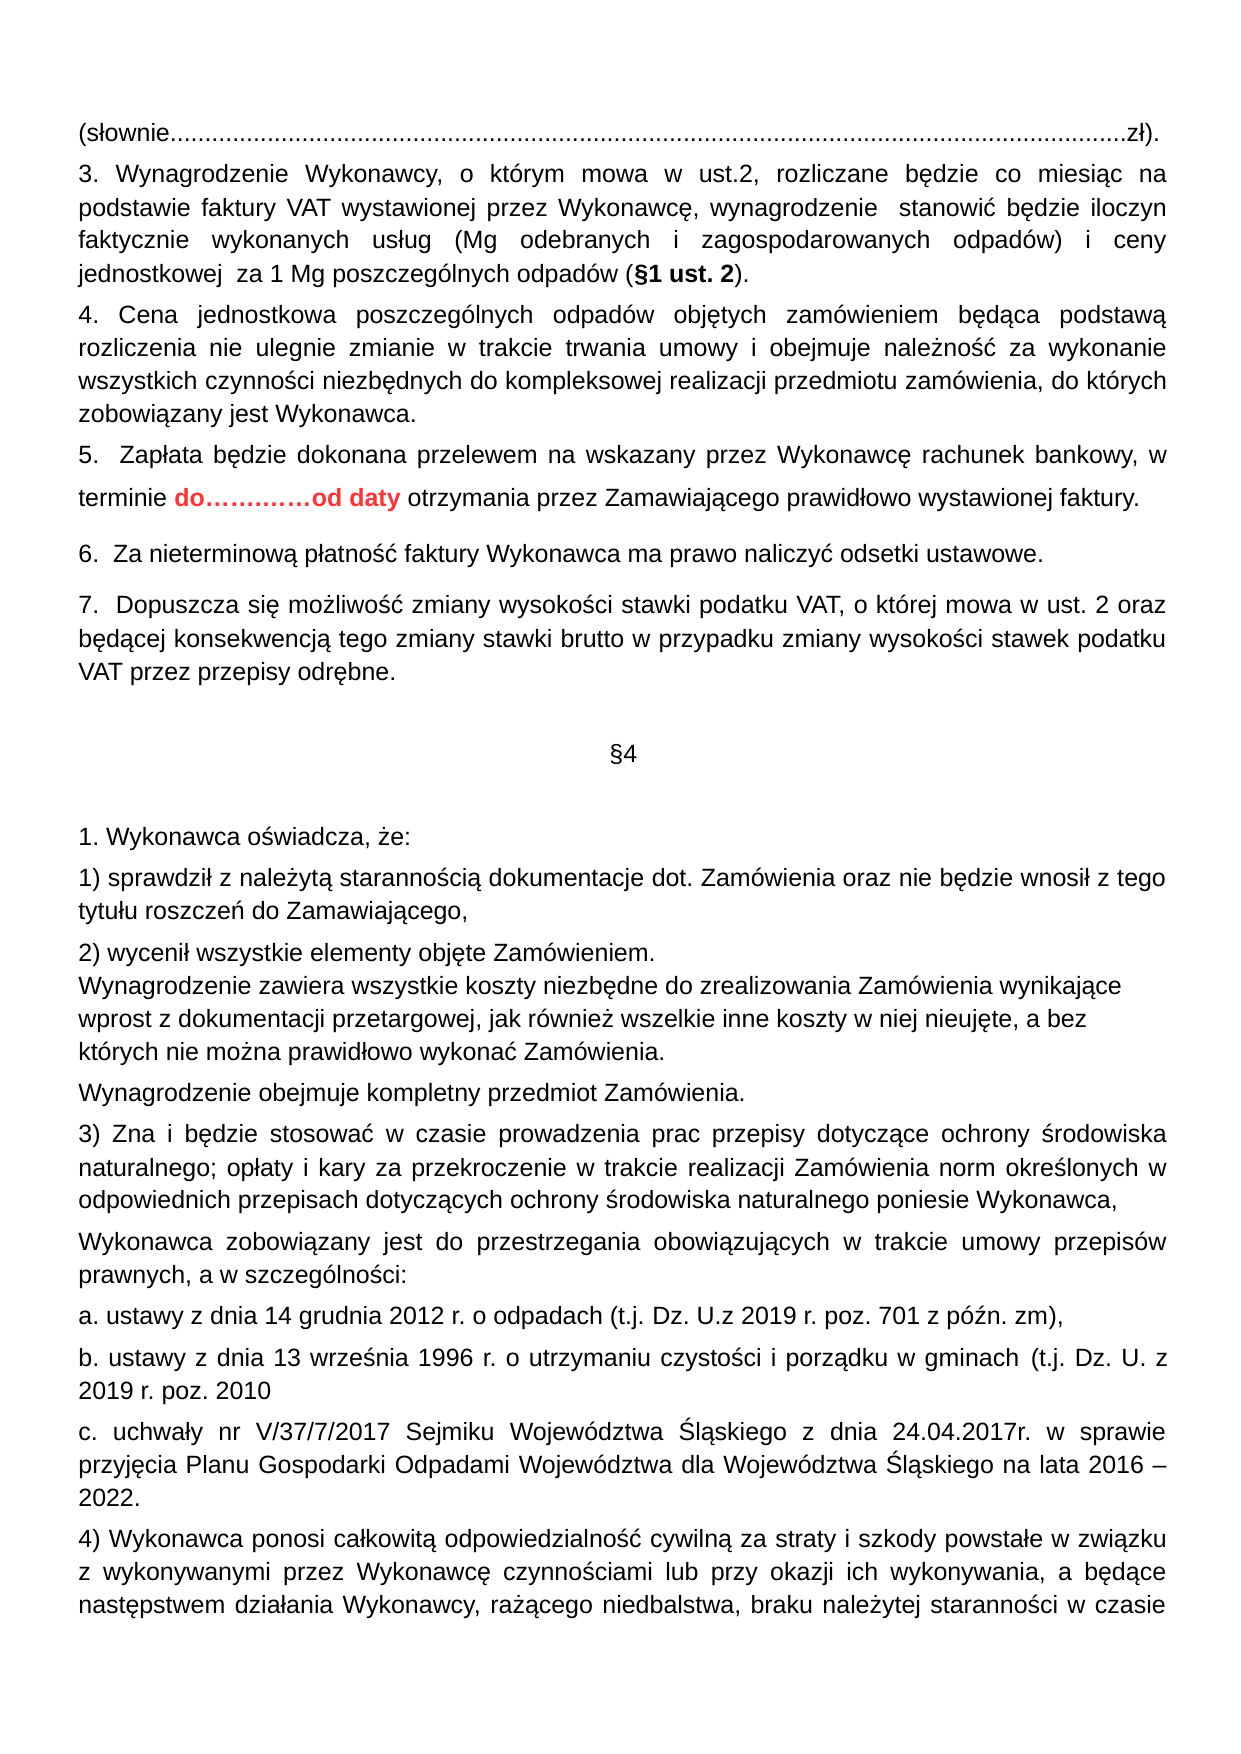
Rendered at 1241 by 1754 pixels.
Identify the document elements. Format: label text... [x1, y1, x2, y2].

text 1) sprawdził z należytą starannością dokumentacje dot. Zamówienia oraz nie będzie wnosił z tego tytułu roszczeń do Zamawiającego, [78, 863, 1168, 925]
text Wynagrodzenie obejmuje kompletny przedmiot Zamówienia. [78, 1078, 1168, 1107]
text 3) Zna i będzie stosować w czasie prowadzenia prac przepisy dotyczące ochrony środowiska naturalnego; opłaty i kary za przekroczenie w trakcie realizacji Zamówienia norm określonych w odpowiednich przepisach dotyczących ochrony środowiska naturalnego poniesie Wykonawca, [78, 1119, 1168, 1214]
text 2) wycenił wszystkie elementy objęte Zamówieniem. Wynagrodzenie zawiera wszystkie koszty niezbędne do zrealizowania Zamówienia wynikające wprost z dokumentacji przetargowej, jak również wszelkie inne koszty w niej nieujęte, a bez których nie można prawidłowo wykonać Zamówienia. [78, 938, 1168, 1066]
text c. uchwały nr V/37/7/2017 Sejmiku Województwa Śląskiego z dnia 24.04.2017r. w sprawie przyjęcia Planu Gospodarki Odpadami Województwa dla Województwa Śląskiego na lata 2016 – 2022. [78, 1417, 1168, 1512]
text 4) Wykonawca ponosi całkowitą odpowiedzialność cywilną za straty i szkody powstałe w związku z wykonywanymi przez Wykonawcę czynnościami lub przy okazji ich wykonywania, a będące następstwem działania Wykonawcy, rażącego niedbalstwa, braku należytej staranności w czasie [78, 1524, 1168, 1619]
list 5. Zapłata będzie dokonana przelewem na wskazany przez Wykonawcę rachunek bankowy, w terminie do…….……od daty otrzymania przez Zamawiającego prawidłowo wystawionej faktury. [78, 440, 1168, 512]
list 6. Za nieterminową płatność faktury Wykonawca ma prawo naliczyć odsetki ustawowe. [78, 539, 1168, 568]
text b. ustawy z dnia 13 września 1996 r. o utrzymaniu czystości i porządku w gminach (t.j. Dz. U. z 2019 r. poz. 2010 [78, 1343, 1168, 1404]
text Wykonawca zobowiązany jest do przestrzegania obowiązujących w trakcie umowy przepisów prawnych, a w szczególności: [78, 1227, 1168, 1289]
text 4. Cena jednostkowa poszczególnych odpadów objętych zamówieniem będąca podstawą rozliczenia nie ulegnie zmianie w trakcie trwania umowy i obejmuje należność za wykonanie wszystkich czynności niezbędnych do kompleksowej realizacji przedmiotu zamówienia, do których zobowiązany jest Wykonawca. [78, 300, 1168, 428]
text a. ustawy z dnia 14 grudnia 2012 r. o odpadach (t.j. Dz. U.z 2019 r. poz. 701 z późn. zm), [78, 1301, 1168, 1330]
text 1. Wykonawca oświadcza, że: [78, 822, 1168, 851]
text 7. Dopuszcza się możliwość zmiany wysokości stawki podatku VAT, o której mowa w ust. 2 oraz będącej konsekwencją tego zmiany stawki brutto w przypadku zmiany wysokości stawek podatku VAT przez przepisy odrębne. [78, 591, 1168, 685]
text (słownie..........................................................................................................................................zł). [78, 118, 1168, 147]
text 3. Wynagrodzenie Wykonawcy, o którym mowa w ust.2, rozliczane będzie co miesiąc na podstawie faktury VAT wystawionej przez Wykonawcę, wynagrodzenie stanowić będzie iloczyn faktycznie wykonanych usług (Mg odebranych i zagospodarowanych odpadów) i ceny jednostkowej za 1 Mg poszczególnych odpadów (§1 ust. 2). [78, 159, 1168, 287]
text §4 [78, 739, 1168, 768]
